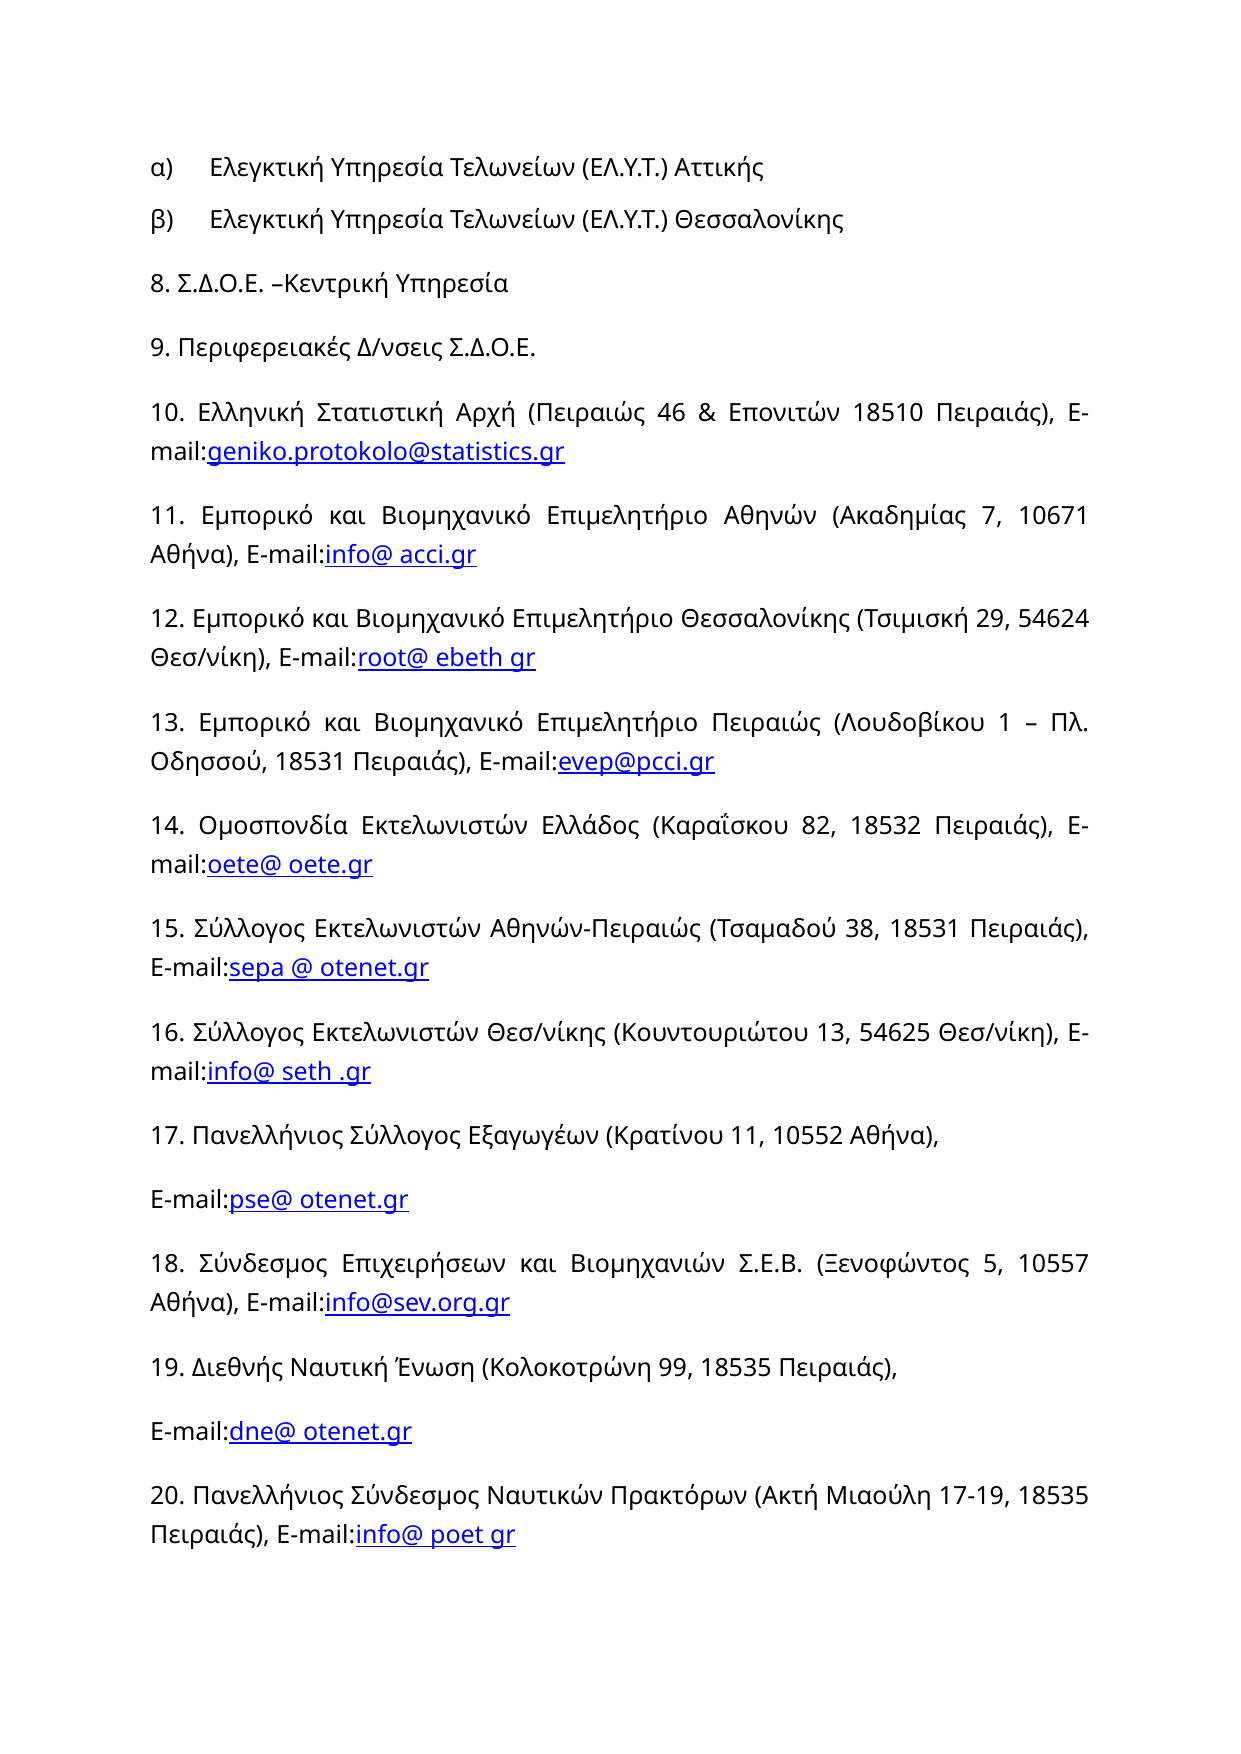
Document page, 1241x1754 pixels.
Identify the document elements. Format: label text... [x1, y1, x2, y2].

text 18. Σύνδεσμος Επιχειρήσεων και Βιομηχανιών Σ.Ε.Β. (Ξενοφώντος 5, 10557 Αθήνα), E-mail:info@sev.org.gr [150, 1246, 1090, 1319]
text 12. Εμπορικό και Βιομηχανικό Επιμελητήριο Θεσσαλονίκης (Τσιμισκή 29, 54624 Θεσ/νίκη), E-mail:root@ ebeth gr [150, 601, 1090, 674]
text 9. Περιφερειακές Δ/νσεις Σ.Δ.Ο.Ε. [150, 330, 1090, 364]
text 16. Σύλλογος Εκτελωνιστών Θεσ/νίκης (Κουντουριώτου 13, 54625 Θεσ/νίκη), E-mail:info@ seth .gr [150, 1014, 1090, 1087]
list β) Ελεγκτική Υπηρεσία Τελωνείων (ΕΛ.Υ.Τ.) Θεσσαλονίκης [150, 202, 1090, 236]
text 19. Διεθνής Ναυτική Ένωση (Κολοκοτρώνη 99, 18535 Πειραιάς), [150, 1349, 1090, 1383]
text 20. Πανελλήνιος Σύνδεσμος Ναυτικών Πρακτόρων (Ακτή Μιαούλη 17-19, 18535 Πειραιάς), E-mail:info@ poet gr [150, 1477, 1090, 1551]
text 14. Ομοσπονδία Εκτελωνιστών Ελλάδος (Καραΐσκου 82, 18532 Πειραιάς), E-mail:oete@ oete.gr [150, 807, 1090, 881]
text E-mail:dne@ otenet.gr [150, 1413, 1090, 1447]
text 8. Σ.Δ.Ο.Ε. –Κεντρική Υπηρεσία [150, 266, 1090, 300]
text 11. Εμπορικό και Βιομηχανικό Επιμελητήριο Αθηνών (Ακαδημίας 7, 10671 Αθήνα), E-mail:info@ acci.gr [150, 497, 1090, 571]
text 17. Πανελλήνιος Σύλλογος Εξαγωγέων (Κρατίνου 11, 10552 Αθήνα), [150, 1117, 1090, 1152]
text 10. Ελληνική Στατιστική Αρχή (Πειραιώς 46 & Επονιτών 18510 Πειραιάς), E-mail:geniko.protokolo@statistics.gr [150, 394, 1090, 467]
list α) Ελεγκτική Υπηρεσία Τελωνείων (ΕΛ.Υ.Τ.) Αττικής [150, 150, 1090, 184]
text E-mail:pse@ otenet.gr [150, 1182, 1090, 1216]
text 13. Εμπορικό και Βιομηχανικό Επιμελητήριο Πειραιώς (Λουδοβίκου 1 – Πλ. Οδησσού, 18531 Πειραιάς), E-mail:evep@pcci.gr [150, 704, 1090, 777]
text 15. Σύλλογος Εκτελωνιστών Αθηνών-Πειραιώς (Τσαμαδού 38, 18531 Πειραιάς), E-mail:sepa @ otenet.gr [150, 911, 1090, 984]
